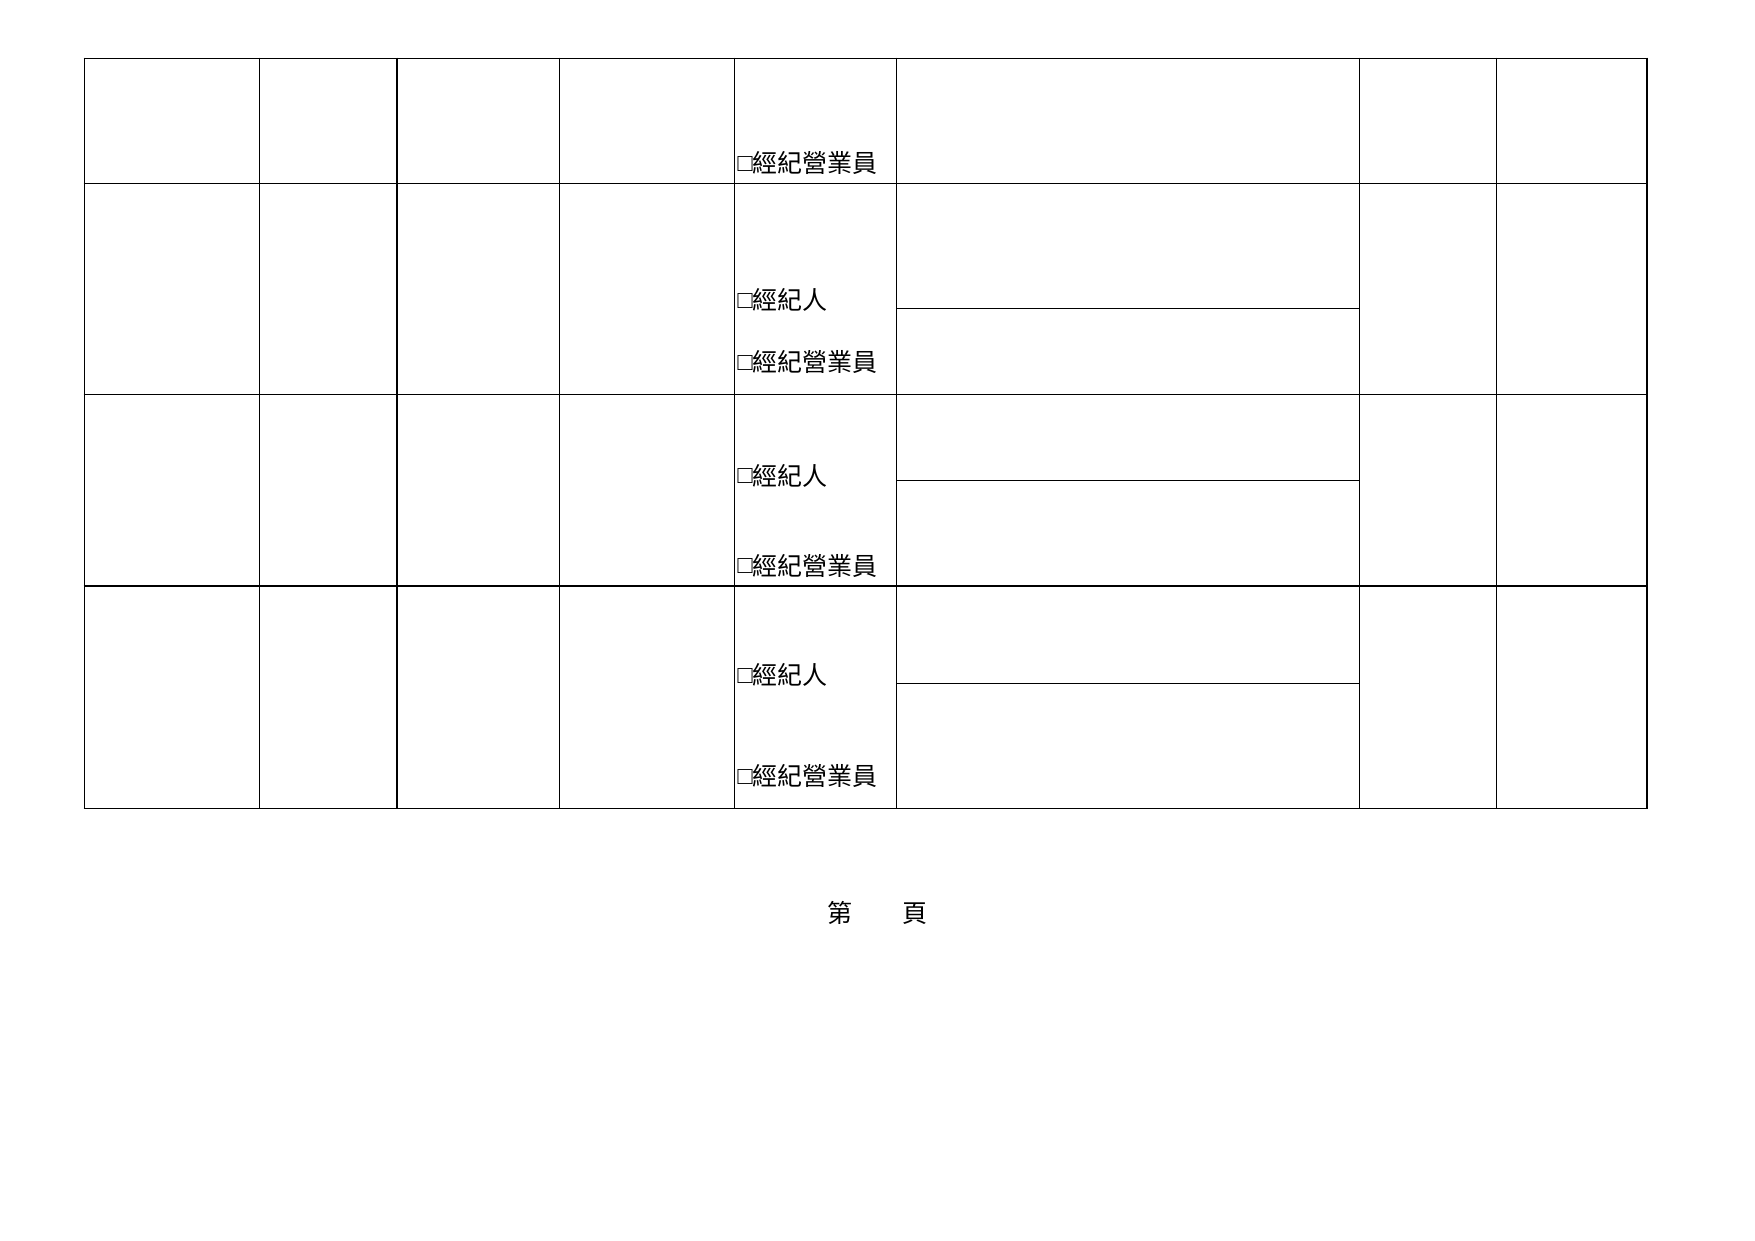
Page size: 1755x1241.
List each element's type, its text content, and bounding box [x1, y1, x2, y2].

table_cell [260, 184, 396, 393]
table_cell □經紀人 □經紀營業員 [735, 184, 896, 393]
table_cell [1360, 184, 1496, 393]
table_cell [1497, 184, 1646, 393]
table_cell [260, 395, 396, 585]
table_cell [560, 184, 734, 393]
table_cell □經紀人 □經紀營業員 [735, 587, 896, 808]
table_cell [1497, 59, 1646, 183]
text 第 頁 [106, 870, 1648, 933]
table_cell [560, 395, 734, 585]
table_cell [85, 184, 259, 393]
table_cell [1360, 59, 1496, 183]
table_cell [897, 684, 1359, 808]
table_cell [897, 395, 1359, 479]
table_cell [398, 184, 559, 393]
table_cell [560, 587, 734, 808]
table_cell [85, 587, 259, 808]
table_cell [260, 587, 396, 808]
table_cell □經紀人 □經紀營業員 [735, 395, 896, 585]
table_cell [398, 587, 559, 808]
table_cell [897, 481, 1359, 585]
table_cell [85, 395, 259, 585]
table_cell [1497, 587, 1646, 808]
table_cell [897, 184, 1359, 308]
table_cell [1360, 395, 1496, 585]
table_cell [260, 59, 396, 183]
table_cell [398, 395, 559, 585]
table_cell □經紀營業員 [735, 59, 896, 183]
table_cell [897, 309, 1359, 393]
table_cell [1360, 587, 1496, 808]
table_cell [398, 59, 559, 183]
table_cell [560, 59, 734, 183]
table_cell [897, 59, 1359, 183]
table_cell [1497, 395, 1646, 585]
table_cell [897, 587, 1359, 683]
table_cell [85, 59, 259, 183]
